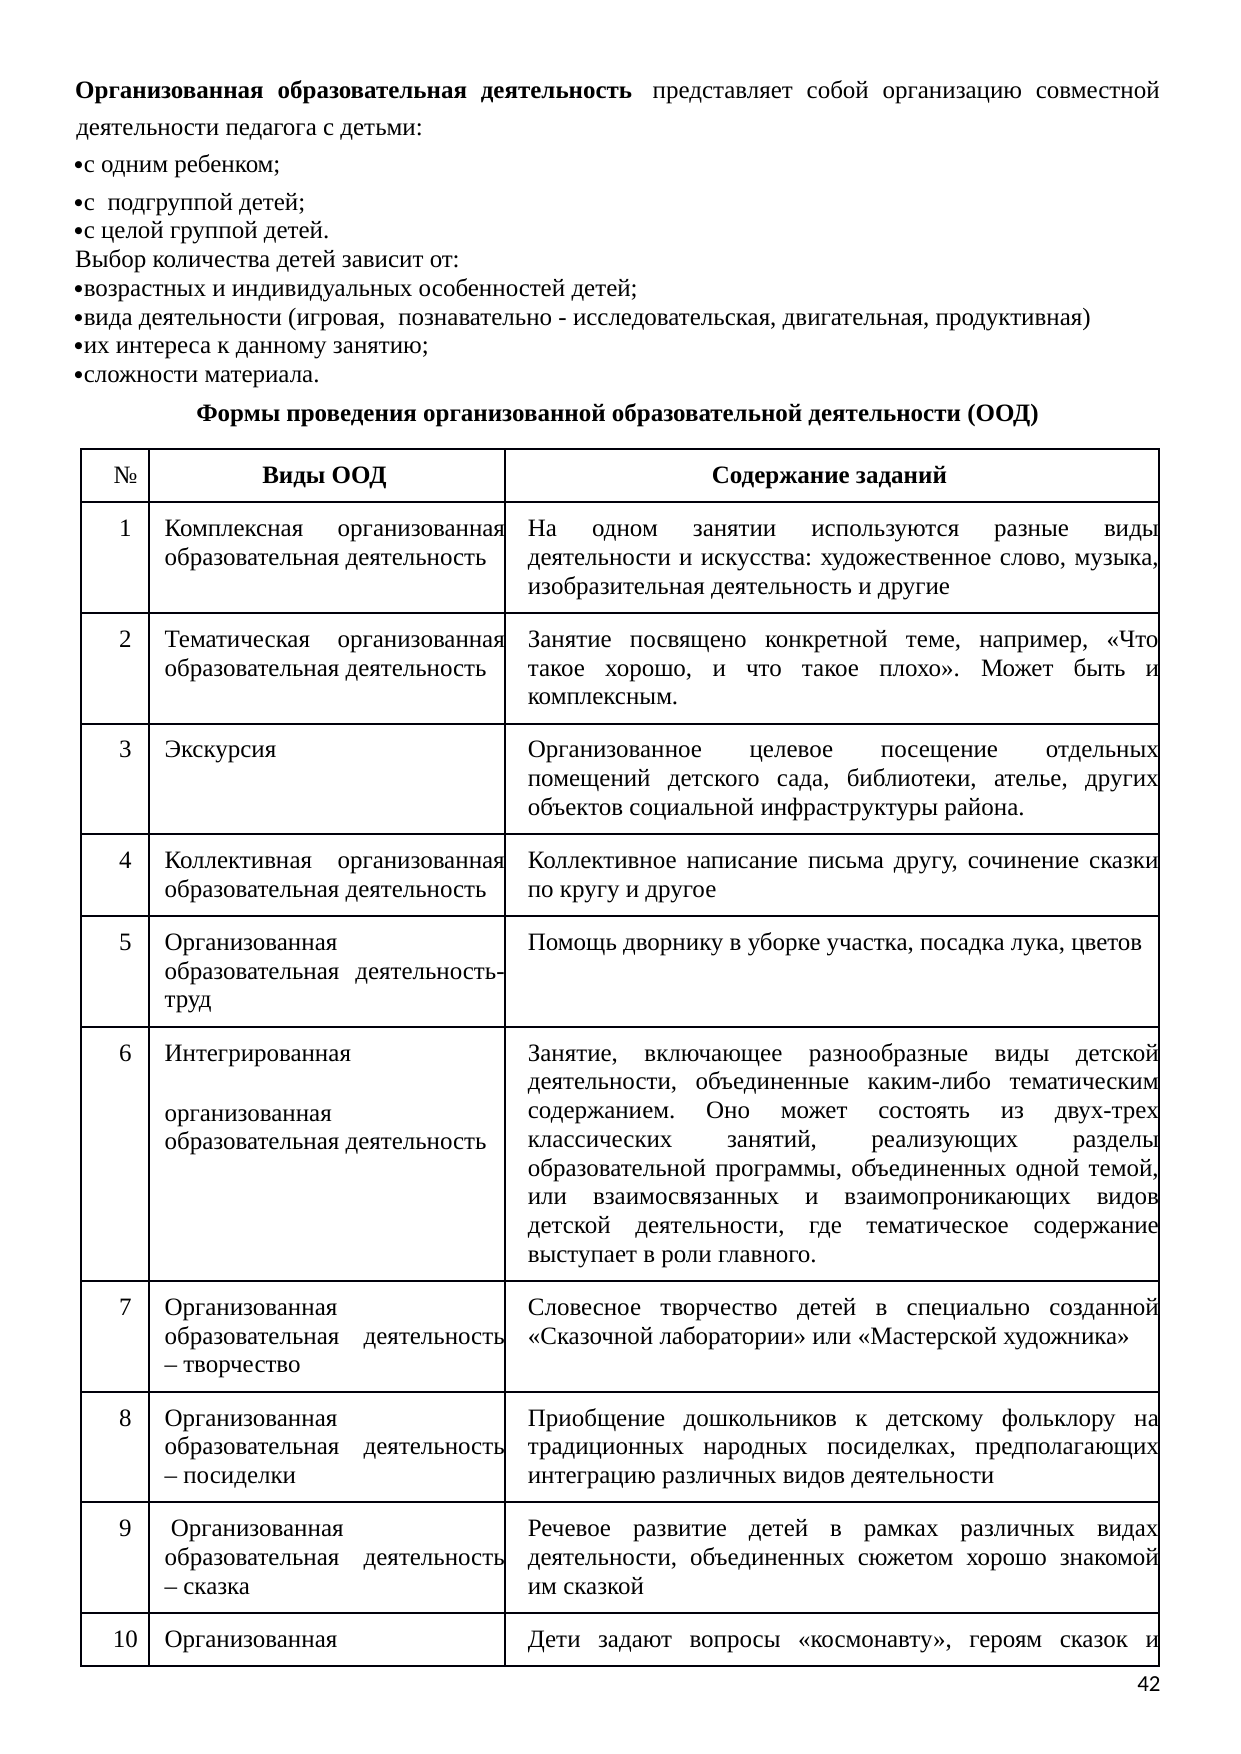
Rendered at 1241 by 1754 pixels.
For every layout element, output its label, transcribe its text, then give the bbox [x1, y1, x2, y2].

table_cell Приобщение дошкольников к детскому фольклору на традиционных народных посиделках, предполагающих интеграцию различных видов деятельности [506, 1393, 1158, 1501]
table_cell На одном занятии используются разные виды деятельности и искусства: художественное слово, музыка, изобразительная деятельность и другие [506, 503, 1158, 612]
table_cell Словесное творчество детей в специально созданной «Сказочной лаборатории» или «Мастерской художника» [506, 1282, 1158, 1391]
table_cell 7 [82, 1282, 148, 1391]
table_cell Коллективная организованная образовательная деятельность [150, 835, 504, 915]
table_cell Организованная [150, 1614, 504, 1665]
table_cell 8 [82, 1393, 148, 1501]
text Выбор количества детей зависит от: [75, 244, 1160, 273]
table_cell Дети задают вопросы «космонавту», героям сказок и [506, 1614, 1158, 1665]
table_cell 2 [82, 614, 148, 722]
text Формы проведения организованной образовательной деятельности (ООД) [75, 398, 1160, 427]
list их интереса к данному занятию; [75, 331, 1165, 359]
table_cell 6 [82, 1028, 148, 1280]
table_cell Интегрированная организованная образовательная деятельность [150, 1028, 504, 1280]
table_cell Организованное целевое посещение отдельных помещений детского сада, библиотеки, ателье, других объектов социальной инфраструктуры района. [506, 725, 1158, 833]
table_cell 10 [82, 1614, 148, 1665]
table_cell Речевое развитие детей в рамках различных видах деятельности, объединенных сюжетом хорошо знакомой им сказкой [506, 1503, 1158, 1612]
list возрастных и индивидуальных особенностей детей; [75, 273, 1165, 302]
table_cell Организованная образовательная деятельность – посиделки [150, 1393, 504, 1501]
table_cell 5 [82, 917, 148, 1026]
text Организованная образовательная деятельность представляет собой организацию совместной деятельности педагога с детьми: [75, 75, 1160, 141]
list с целой группой детей. [75, 216, 1165, 244]
list с одним ребенком; [75, 149, 1165, 178]
list вида деятельности (игровая, познавательно - исследовательская, двигательная, продуктивная) [75, 302, 1165, 331]
table_cell 4 [82, 835, 148, 915]
table_cell Помощь дворнику в уборке участка, посадка лука, цветов [506, 917, 1158, 1026]
table_cell Организованная образовательная деятельность – творчество [150, 1282, 504, 1391]
table_cell Занятие, включающее разнообразные виды детской деятельности, объединенные каким-либо тематическим содержанием. Оно может состоять из двух-трех классических занятий, реализующих разделы образовательной программы, объединенных одной темой, или взаимосвязанных и взаимопроникающих видов детской деятельности, где тематическое содержание выступает в роли главного. [506, 1028, 1158, 1280]
table_cell Коллективное написание письма другу, сочинение сказки по кругу и другое [506, 835, 1158, 915]
table_header Содержание заданий [506, 450, 1158, 501]
table_cell 3 [82, 725, 148, 833]
table_cell Организованная образовательная деятельность – сказка [150, 1503, 504, 1612]
list с подгруппой детей; [75, 187, 1165, 216]
table_cell Занятие посвящено конкретной теме, например, «Что такое хорошо, и что такое плохо». Может быть и комплексным. [506, 614, 1158, 722]
table_header № [82, 450, 148, 501]
table_cell Экскурсия [150, 725, 504, 833]
table_cell Комплексная организованная образовательная деятельность [150, 503, 504, 612]
table_cell Тематическая организованная образовательная деятельность [150, 614, 504, 722]
table_cell Организованная образовательная деятельность-труд [150, 917, 504, 1026]
table_cell 9 [82, 1503, 148, 1612]
table_header Виды ООД [150, 450, 504, 501]
table_cell 1 [82, 503, 148, 612]
list сложности материала. [75, 359, 1165, 388]
